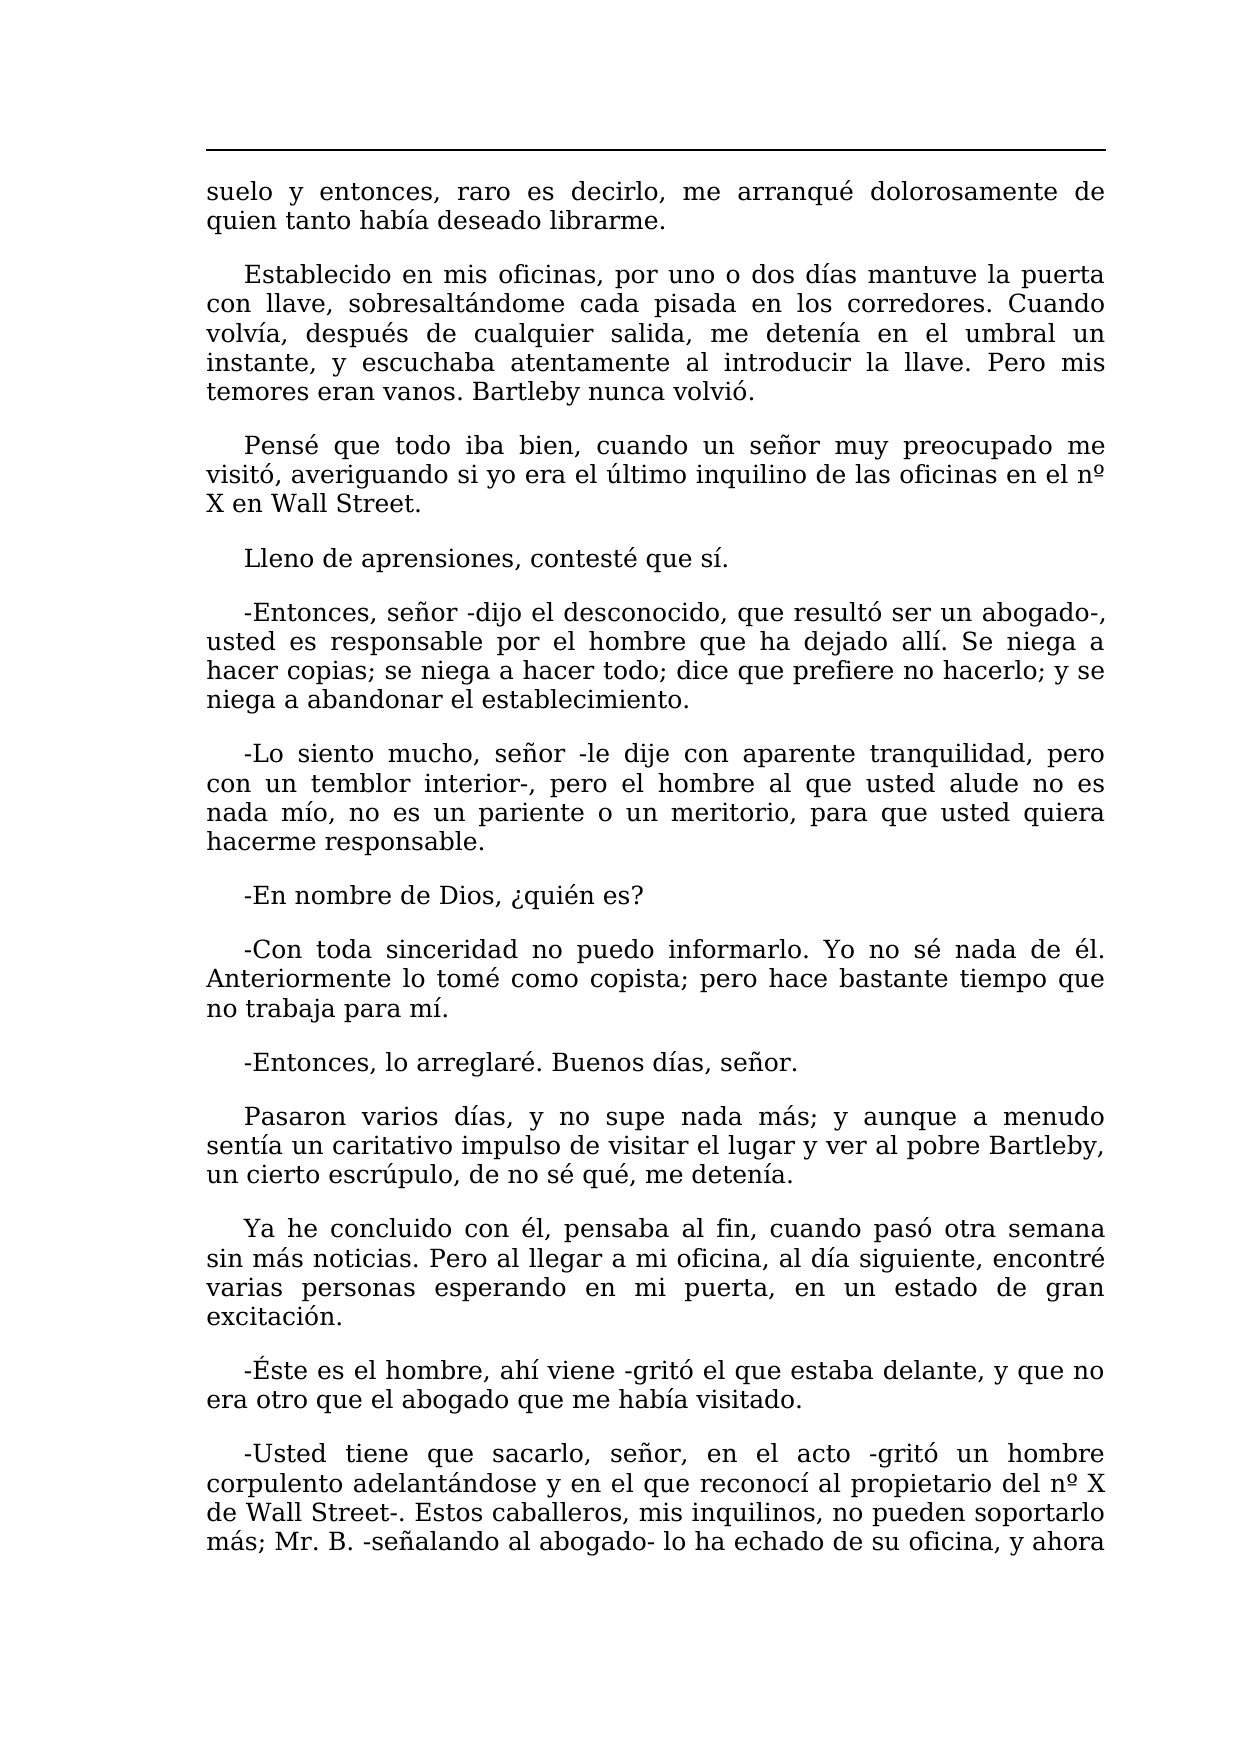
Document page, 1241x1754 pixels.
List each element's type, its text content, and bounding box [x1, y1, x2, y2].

text ‑Entonces, señor ‑dijo el desconocido, que resultó ser un abogado‑, usted es responsable por el hombre que ha dejado allí. Se niega a hacer copias; se niega a hacer todo; dice que prefiere no hacerlo; y se niega a abandonar el establecimiento. [206, 598, 1106, 715]
text -En nombre de Dios, ¿quién es? [206, 881, 1106, 911]
text Pasaron varios días, y no supe nada más; y aunque a menudo sentía un caritativo impulso de visitar el lugar y ver al pobre Bartleby, un cierto escrúpulo, de no sé qué, me detenía. [206, 1102, 1106, 1190]
text -Lo siento mucho, señor -le dije con aparente tranquilidad, pero con un temblor interior-, pero el hombre al que usted alude no es nada mío, no es un pariente o un meritorio, para que usted quiera hacerme responsable. [206, 740, 1106, 856]
text -Con toda sinceridad no puedo informarlo. Yo no sé nada de él. Anteriormente lo tomé como copista; pero hace bastante tiempo que no trabaja para mí. [206, 936, 1106, 1023]
text -Usted tiene que sacarlo, señor, en el acto -gritó un hombre corpulento adelantándose y en el que reconocí al propietario del nº X de Wall Street-. Estos caballeros, mis inquilinos, no pueden soportarlo más; Mr. B. ‑señalando al abogado- lo ha echado de su oficina, y ahora [206, 1440, 1106, 1556]
text suelo y entonces, raro es decirlo, me arranqué dolorosamente de quien tanto había deseado librarme. [206, 177, 1106, 236]
text -Éste es el hombre, ahí viene -gritó el que estaba delante, y que no era otro que el abogado que me había visitado. [206, 1356, 1106, 1415]
text Ya he concluido con él, pensaba al fin, cuando pasó otra semana sin más noticias. Pero al llegar a mi oficina, al día siguiente, encontré varias personas esperando en mi puerta, en un estado de gran excitación. [206, 1215, 1106, 1331]
text -Entonces, lo arreglaré. Buenos días, señor. [206, 1048, 1106, 1077]
text Pensé que todo iba bien, cuando un señor muy preocupado me visitó, averiguando si yo era el último inquilino de las oficinas en el nº X en Wall Street. [206, 431, 1106, 519]
text Lleno de aprensiones, contesté que sí. [206, 544, 1106, 573]
text Establecido en mis oficinas, por uno o dos días mantuve la puerta con llave, sobresaltándome cada pisada en los corredores. Cuando volvía, después de cualquier salida, me detenía en el umbral un instante, y escuchaba atentamente al introducir la llave. Pero mis temores eran vanos. Bartleby nunca volvió. [206, 261, 1106, 406]
